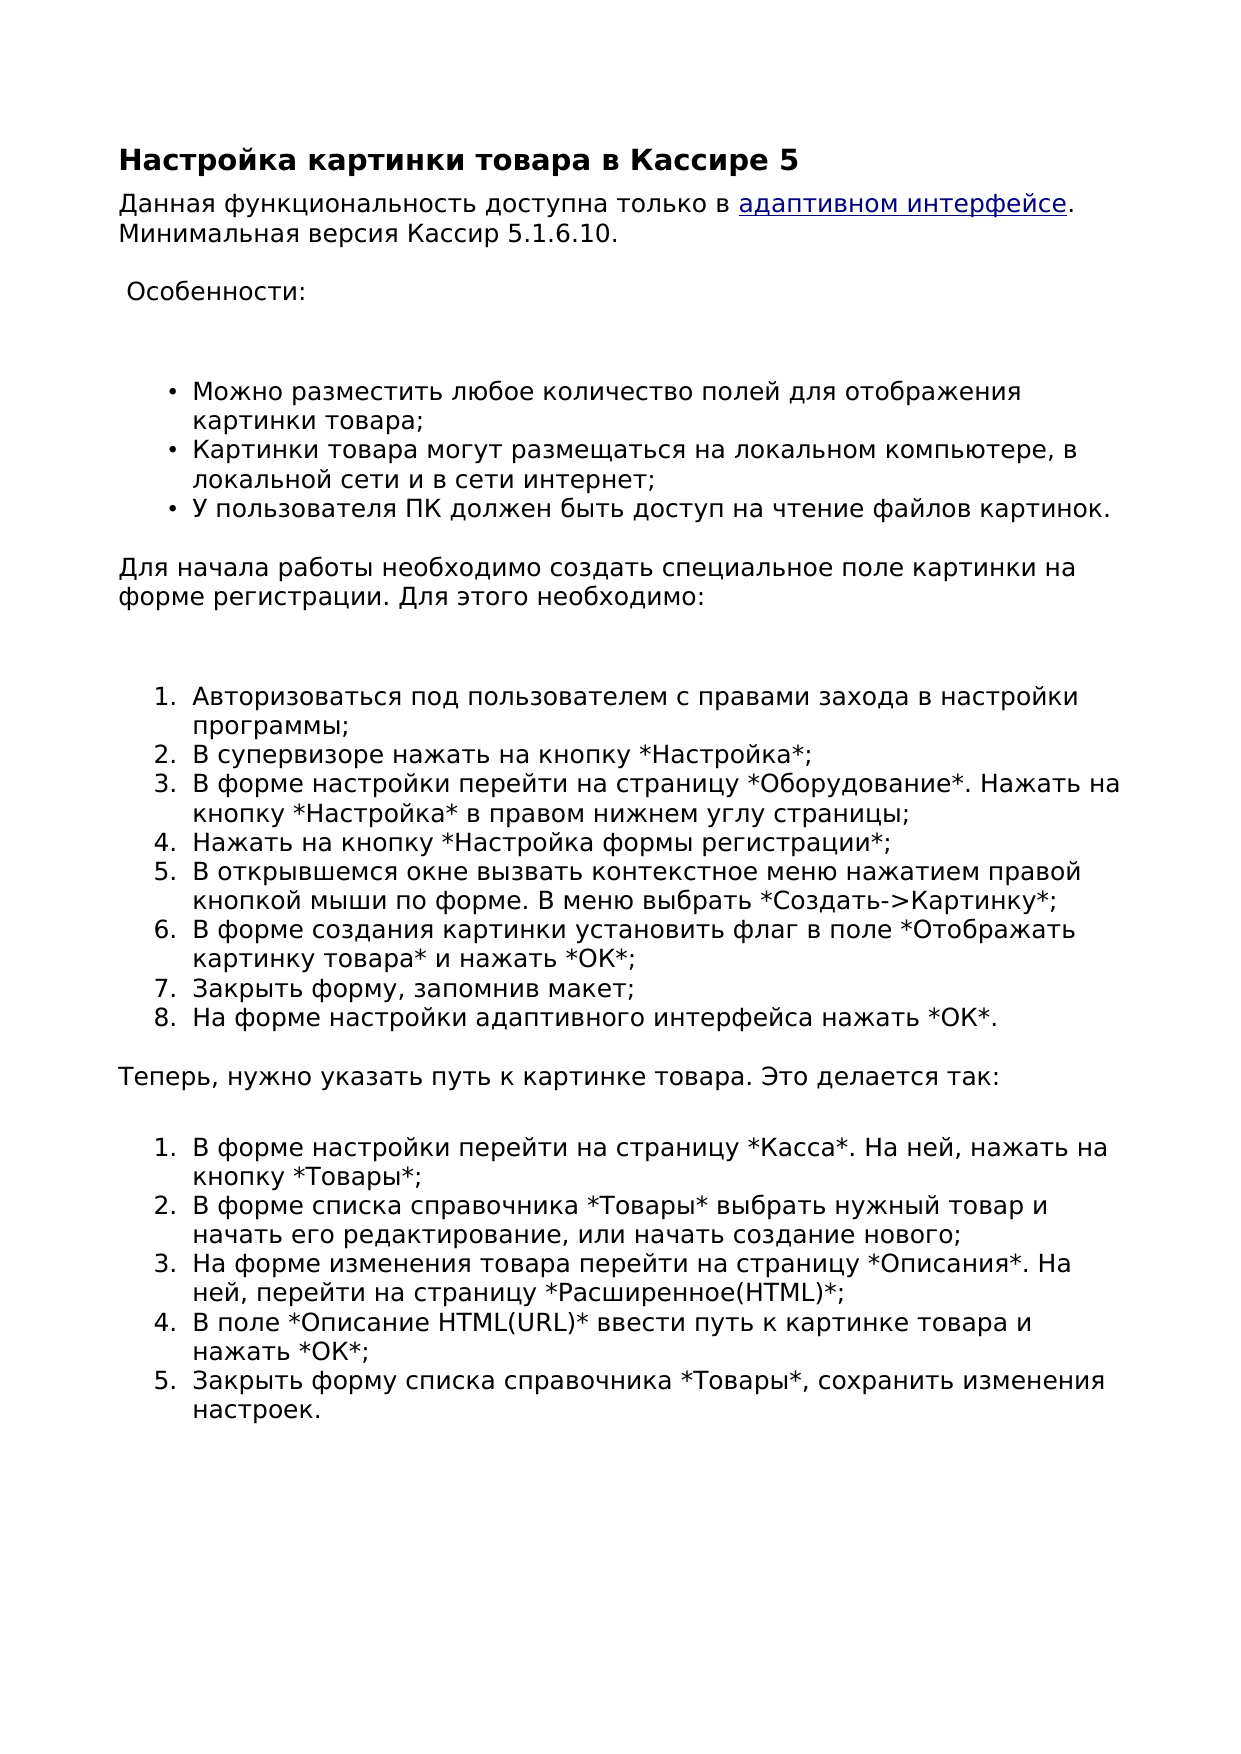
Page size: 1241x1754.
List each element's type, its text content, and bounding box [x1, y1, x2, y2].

list В форме настройки перейти на страницу *Оборудование*. Нажать на кнопку *Настройка* в правом нижнем углу страницы; [177, 770, 1122, 828]
list Можно разместить любое количество полей для отображения картинки товара; [177, 377, 1122, 436]
list Нажать на кнопку *Настройка формы регистрации*; [177, 828, 1122, 857]
list Закрыть форму, запомнив макет; [177, 974, 1122, 1003]
list В поле *Описание HTML(URL)* ввести путь к картинке товара и нажать *ОК*; [177, 1308, 1122, 1366]
text Данная функциональность доступна только в адаптивном интерфейсе. Минимальная версия Кассир 5.1.6.10. Особенности: [118, 189, 1122, 335]
list В открывшемся окне вызвать контекстное меню нажатием правой кнопкой мыши по форме. В меню выбрать *Создать->Картинку*; [177, 857, 1122, 916]
list В форме настройки перейти на страницу *Касса*. На ней, нажать на кнопку *Товары*; [177, 1133, 1122, 1191]
list В супервизоре нажать на кнопку *Настройка*; [177, 741, 1122, 770]
list У пользователя ПК должен быть доступ на чтение файлов картинок. [177, 494, 1122, 523]
list В форме создания картинки установить флаг в поле *Отображать картинку товара* и нажать *ОК*; [177, 916, 1122, 974]
text Теперь, нужно указать путь к картинке товара. Это делается так: [118, 1062, 1122, 1091]
subtitle Настройка картинки товара в Кассире 5 [118, 143, 1122, 177]
list Авторизоваться под пользователем с правами захода в настройки программы; [177, 682, 1122, 741]
text Для начала работы необходимо создать специальное поле картинки на форме регистрации. Для этого необходимо: [118, 553, 1122, 640]
list Картинки товара могут размещаться на локальном компьютере, в локальной сети и в сети интернет; [177, 436, 1122, 494]
list На форме изменения товара перейти на страницу *Описания*. На ней, перейти на страницу *Расширенное(HTML)*; [177, 1249, 1122, 1308]
list Закрыть форму списка справочника *Товары*, сохранить изменения настроек. [177, 1366, 1122, 1424]
list В форме списка справочника *Товары* выбрать нужный товар и начать его редактирование, или начать создание нового; [177, 1191, 1122, 1249]
list На форме настройки адаптивного интерфейса нажать *ОК*. [177, 1003, 1122, 1032]
